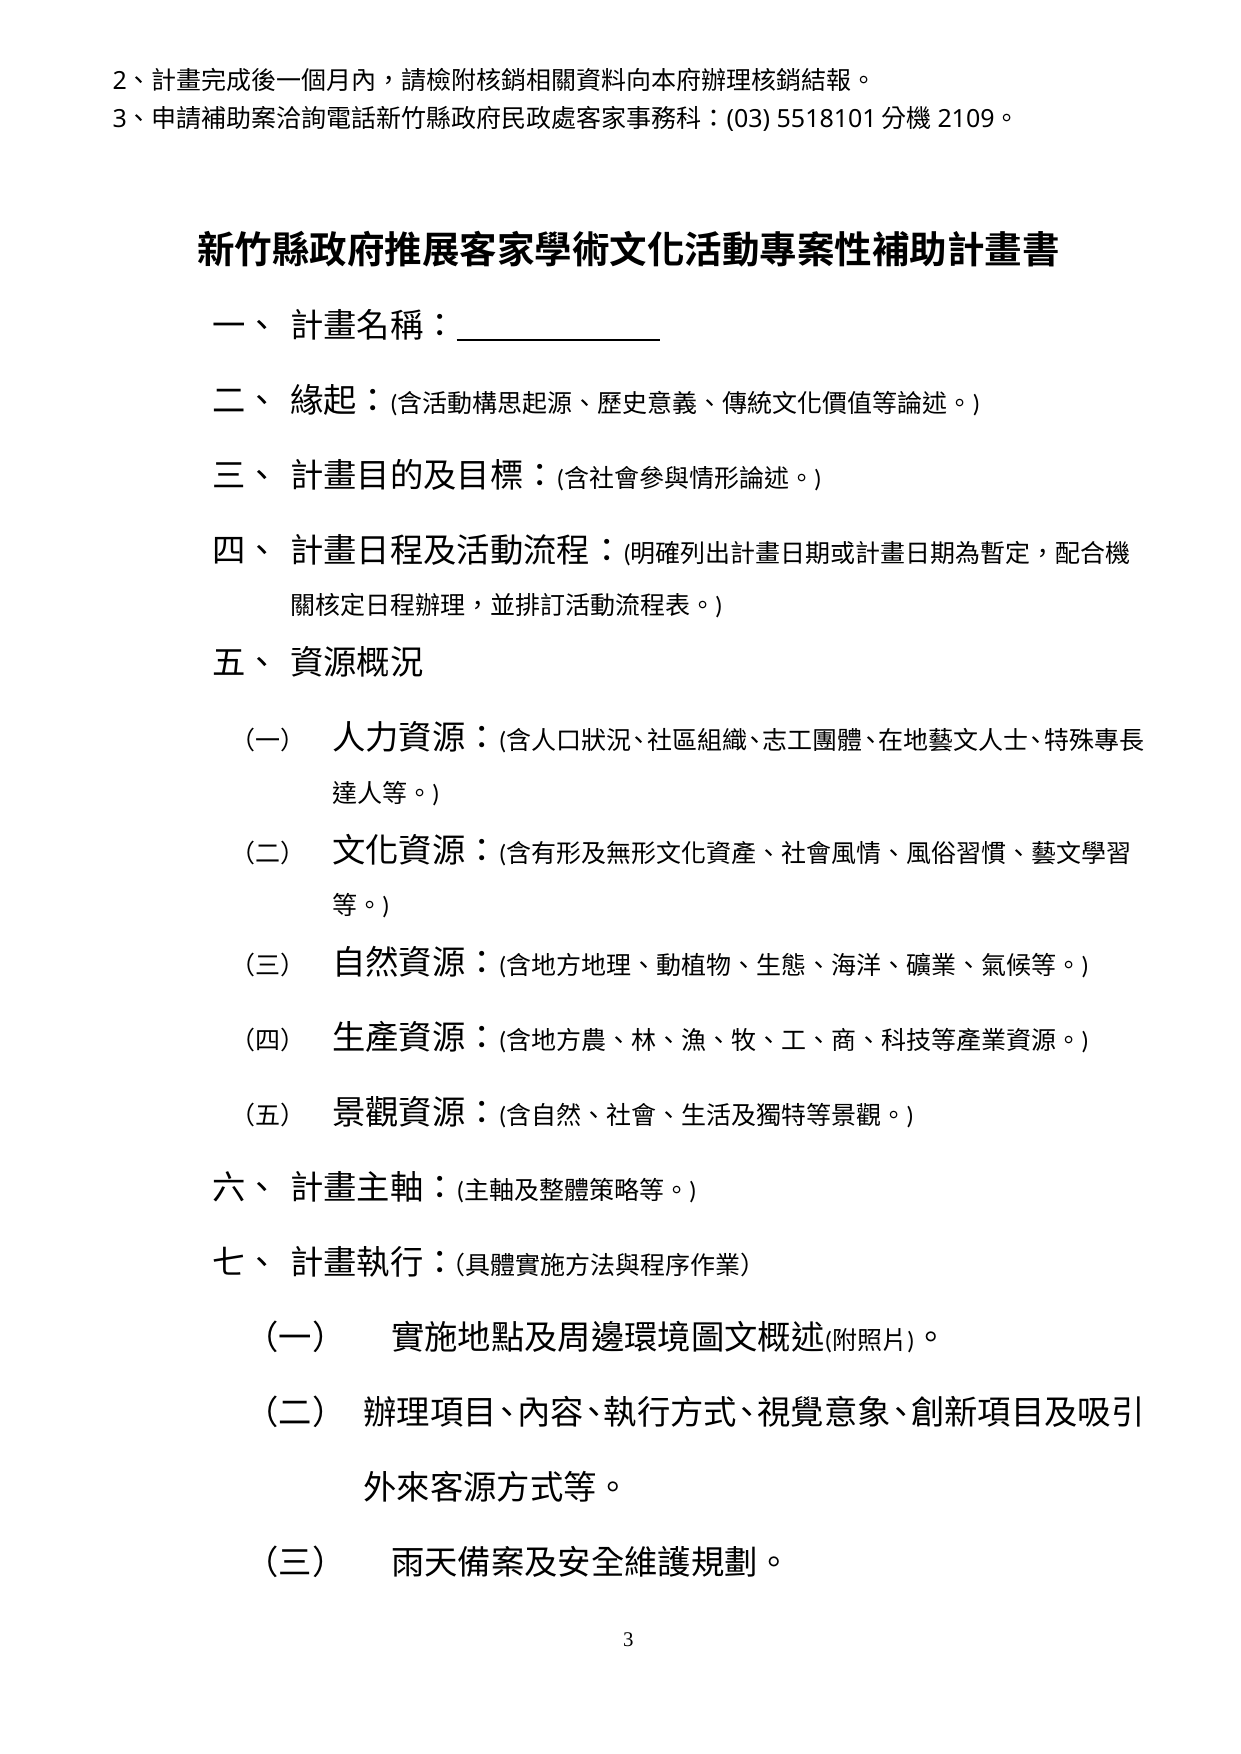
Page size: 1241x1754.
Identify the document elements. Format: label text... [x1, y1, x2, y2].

list 景觀資源：(含自然、社會、生活及獨特等景觀。) [230, 1072, 1144, 1147]
list 計畫主軸：(主軸及整體策略等。) [212, 1147, 1144, 1222]
list 計畫日程及活動流程：(明確列出計畫日期或計畫日期為暫定，配合機關核定日程辦理，並排訂活動流程表。) [212, 510, 1144, 622]
list 計畫目的及目標：(含社會參與情形論述。) [212, 435, 1144, 510]
list 自然資源：(含地方地理、動植物、生態、海洋、礦業、氣候等。) [230, 922, 1144, 997]
list 計畫執行：（具體實施方法與程序作業） [212, 1222, 1144, 1297]
list 文化資源：(含有形及無形文化資產、社會風情、風俗習慣、藝文學習等。) [230, 810, 1144, 922]
list 生產資源：(含地方農、林、漁、牧、工、商、科技等產業資源。) [230, 997, 1144, 1072]
list 計畫名稱： [212, 285, 1144, 360]
text 新竹縣政府推展客家學術文化活動專案性補助計畫書 [112, 210, 1144, 285]
list 雨天備案及安全維護規劃。 [245, 1522, 1144, 1597]
list 緣起：(含活動構思起源、歷史意義、傳統文化價值等論述。) [212, 360, 1144, 435]
list 辦理項目、內容、執行方式、視覺意象、創新項目及吸引外來客源方式等。 [245, 1372, 1144, 1522]
list 人力資源：(含人口狀況、社區組織、志工團體、在地藝文人士、特殊專長達人等。) [230, 697, 1144, 810]
text 2、計畫完成後一個月內，請檢附核銷相關資料向本府辦理核銷結報。 [112, 60, 1144, 97]
list 資源概況 [212, 622, 1144, 697]
list 實施地點及周邊環境圖文概述(附照片)。 [245, 1297, 1144, 1372]
text 3、申請補助案洽詢電話新竹縣政府民政處客家事務科：(03) 5518101分機 2109。 [112, 97, 1144, 135]
